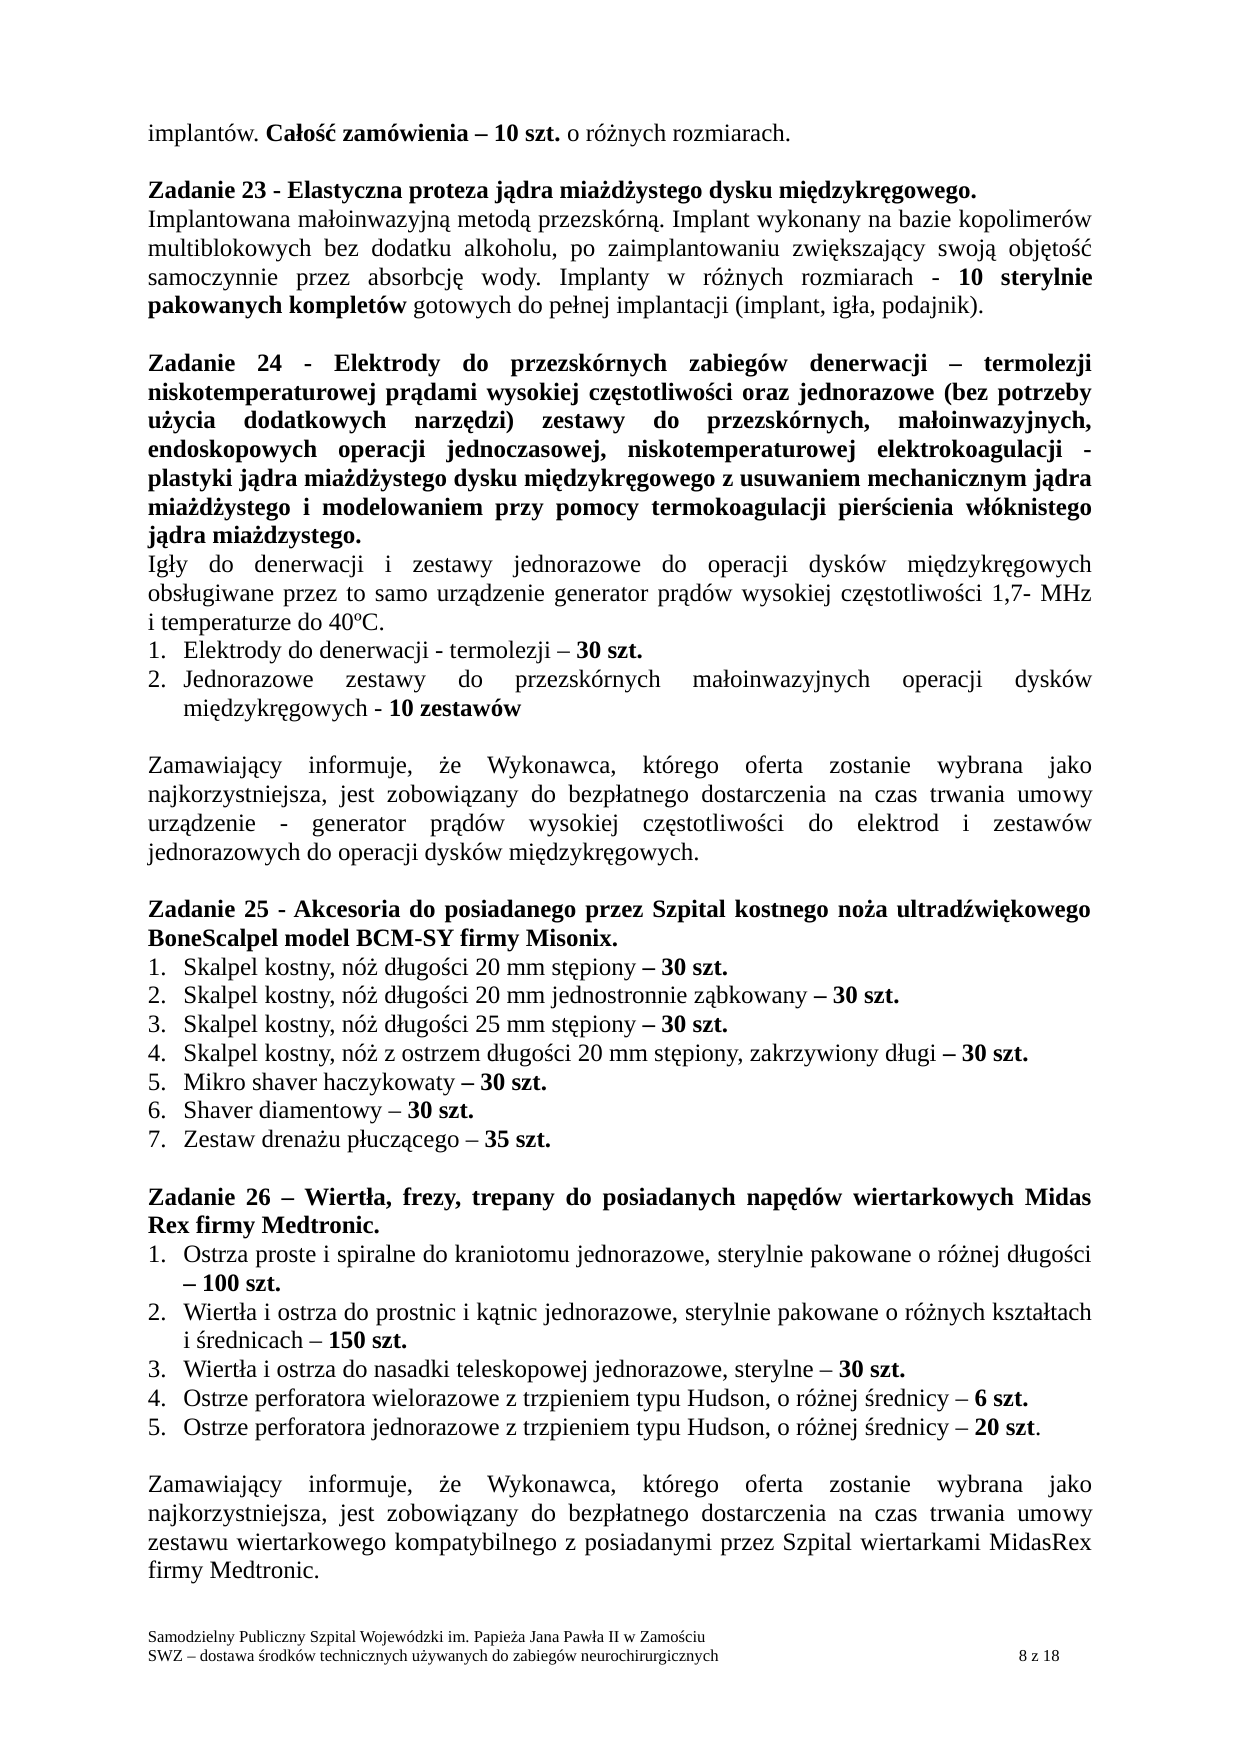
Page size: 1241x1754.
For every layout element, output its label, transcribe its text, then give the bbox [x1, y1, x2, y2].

list Skalpel kostny, nóż długości 20 mm stępiony – 30 szt. [148, 952, 1093, 981]
list Mikro shaver haczykowaty – 30 szt. [148, 1067, 1093, 1096]
list Elektrody do denerwacji - termolezji – 30 szt. [148, 636, 1093, 664]
list Skalpel kostny, nóż długości 20 mm jednostronnie ząbkowany – 30 szt. [148, 981, 1093, 1009]
text Zamawiający informuje, że Wykonawca, którego oferta zostanie wybrana jako najkorzystniejsza, jest zobowiązany do bezpłatnego dostarczenia na czas trwania umowy urządzenie - generator prądów wysokiej częstotliwości do elektrod i zestawów jednorazowych do operacji dysków międzykręgowych. [148, 751, 1093, 866]
list Ostrza proste i spiralne do kraniotomu jednorazowe, sterylnie pakowane o różnej długości – 100 szt. [148, 1239, 1093, 1297]
text implantów. Całość zamówienia – 10 szt. o różnych rozmiarach. [148, 118, 1093, 147]
list Ostrze perforatora jednorazowe z trzpieniem typu Hudson, o różnej średnicy – 20 szt. [148, 1412, 1093, 1441]
text Implantowana małoinwazyjną metodą przezskórną. Implant wykonany na bazie kopolimerów multiblokowych bez dodatku alkoholu, po zaimplantowaniu zwiększający swoją objętość samoczynnie przez absorbcję wody. Implanty w różnych rozmiarach - 10 sterylnie pakowanych kompletów gotowych do pełnej implantacji (implant, igła, podajnik). [148, 204, 1093, 319]
list Jednorazowe zestawy do przezskórnych małoinwazyjnych operacji dysków międzykręgowych - 10 zestawów [148, 664, 1093, 722]
list Shaver diamentowy – 30 szt. [148, 1096, 1093, 1124]
list Zestaw drenażu płuczącego – 35 szt. [148, 1124, 1093, 1153]
list Skalpel kostny, nóż długości 25 mm stępiony – 30 szt. [148, 1009, 1093, 1038]
list Skalpel kostny, nóż z ostrzem długości 20 mm stępiony, zakrzywiony długi – 30 szt. [148, 1038, 1093, 1067]
list Wiertła i ostrza do nasadki teleskopowej jednorazowe, sterylne – 30 szt. [148, 1354, 1093, 1383]
list Wiertła i ostrza do prostnic i kątnic jednorazowe, sterylnie pakowane o różnych kształtach i średnicach – 150 szt. [148, 1297, 1093, 1354]
list Ostrze perforatora wielorazowe z trzpieniem typu Hudson, o różnej średnicy – 6 szt. [148, 1383, 1093, 1412]
text Igły do denerwacji i zestawy jednorazowe do operacji dysków międzykręgowych obsługiwane przez to samo urządzenie generator prądów wysokiej częstotliwości 1,7- MHz i temperaturze do 40ºC. [148, 549, 1093, 636]
text Zadanie 23 - Elastyczna proteza jądra miażdżystego dysku międzykręgowego. [148, 176, 1093, 204]
text Zadanie 25 - Akcesoria do posiadanego przez Szpital kostnego noża ultradźwiękowego BoneScalpel model BCM-SY firmy Misonix. [148, 894, 1093, 952]
text Zadanie 24 - Elektrody do przezskórnych zabiegów denerwacji – termolezji niskotemperaturowej prądami wysokiej częstotliwości oraz jednorazowe (bez potrzeby użycia dodatkowych narzędzi) zestawy do przezskórnych, małoinwazyjnych, endoskopowych operacji jednoczasowej, niskotemperaturowej elektrokoagulacji - plastyki jądra miażdżystego dysku międzykręgowego z usuwaniem mechanicznym jądra miażdżystego i modelowaniem przy pomocy termokoagulacji pierścienia włóknistego jądra miażdzystego. [148, 348, 1093, 549]
text Zamawiający informuje, że Wykonawca, którego oferta zostanie wybrana jako najkorzystniejsza, jest zobowiązany do bezpłatnego dostarczenia na czas trwania umowy zestawu wiertarkowego kompatybilnego z posiadanymi przez Szpital wiertarkami MidasRex firmy Medtronic. [148, 1469, 1093, 1584]
text Zadanie 26 – Wiertła, frezy, trepany do posiadanych napędów wiertarkowych Midas Rex firmy Medtronic. [148, 1182, 1093, 1239]
